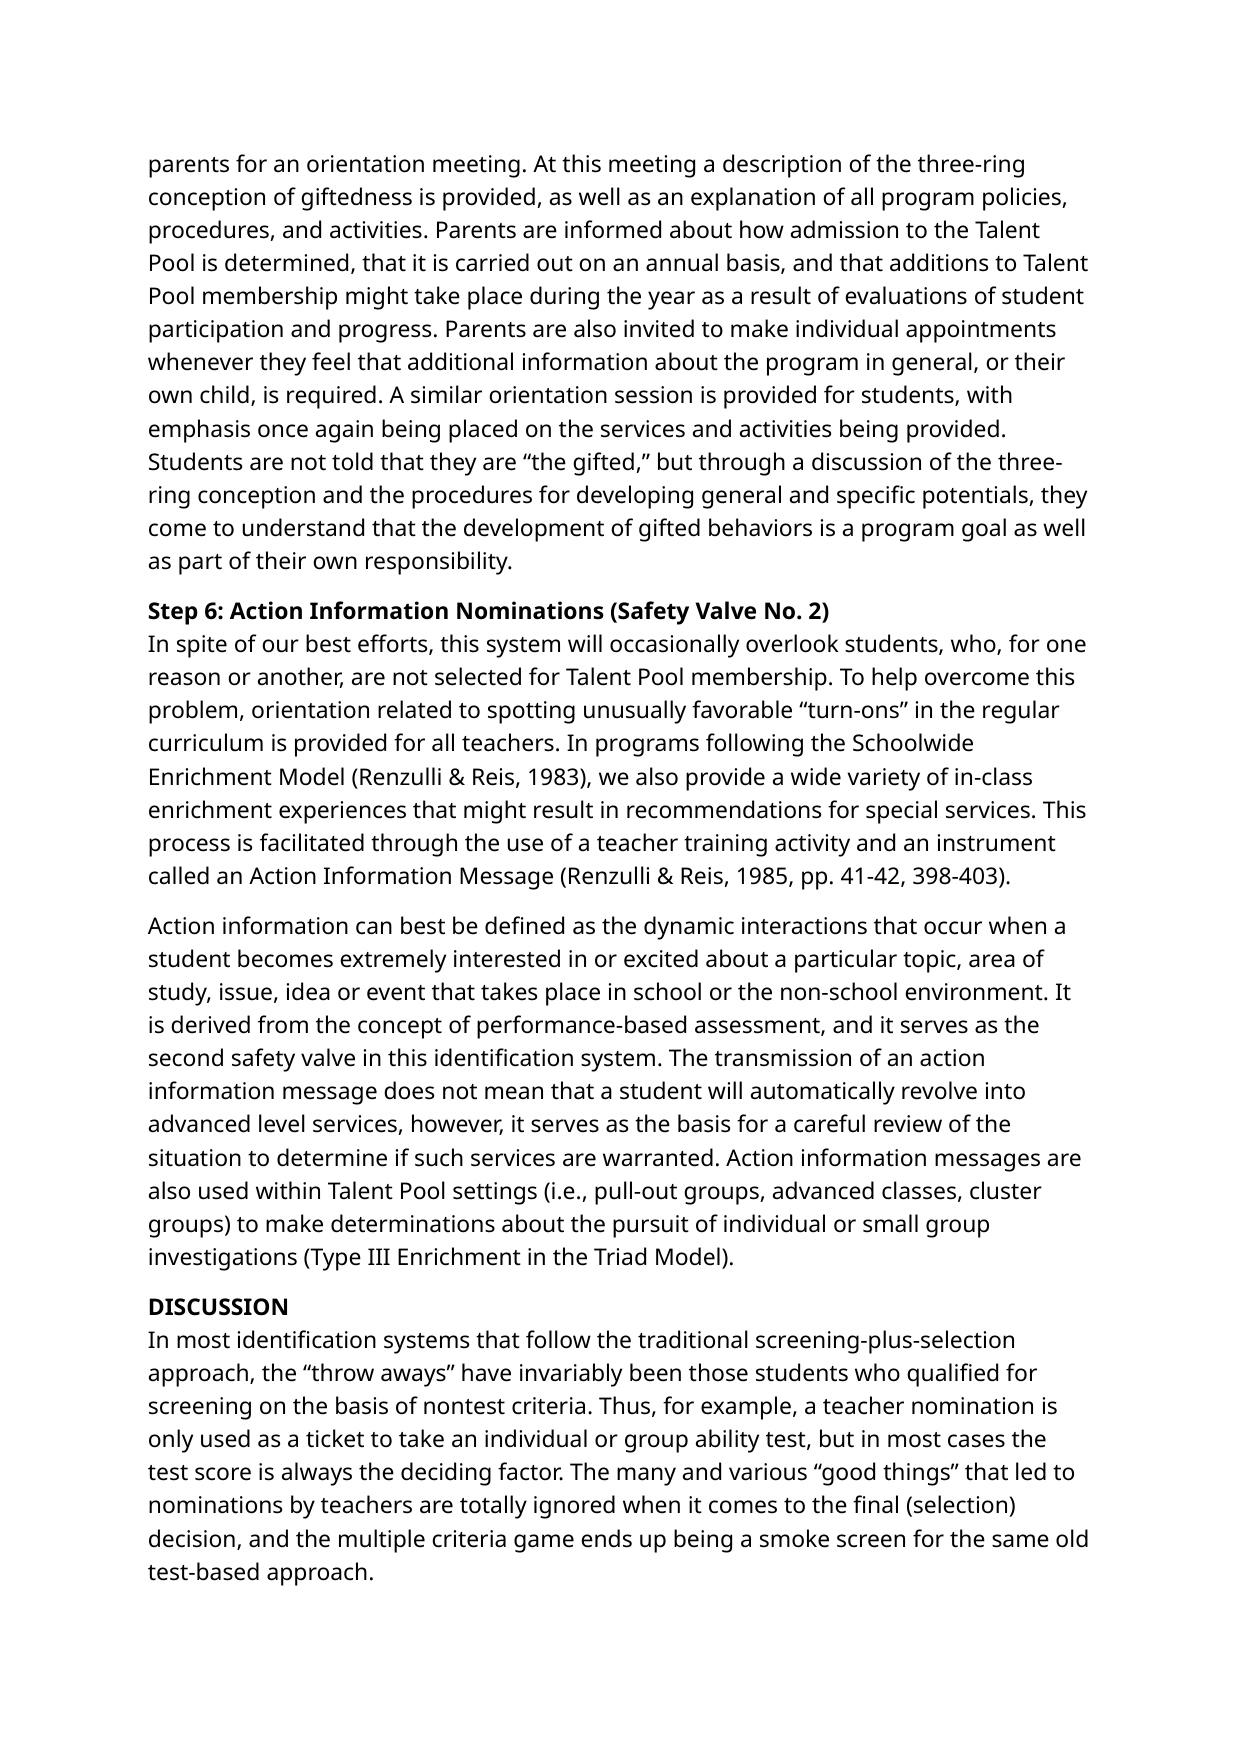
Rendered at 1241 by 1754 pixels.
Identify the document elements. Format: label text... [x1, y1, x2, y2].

text DISCUSSION In most identification systems that follow the traditional screening-plus-selection approach, the “throw aways” have invariably been those students who qualified for screening on the basis of nontest criteria. Thus, for example, a teacher nomination is only used as a ticket to take an individual or group ability test, but in most cases the test score is always the deciding factor. The many and various “good things” that led to nominations by teachers are totally ignored when it comes to the final (selection) decision, and the multiple criteria game ends up being a smoke screen for the same old test-based approach. [148, 1291, 1093, 1587]
text parents for an orientation meeting. At this meeting a description of the three-ring conception of giftedness is provided, as well as an explanation of all program policies, procedures, and activities. Parents are informed about how admission to the Talent Pool is determined, that it is carried out on an annual basis, and that additions to Talent Pool membership might take place during the year as a result of evaluations of student participation and progress. Parents are also invited to make individual appointments whenever they feel that additional information about the program in general, or their own child, is required. A similar orientation session is provided for students, with emphasis once again being placed on the services and activities being provided. Students are not told that they are “the gifted,” but through a discussion of the three-ring conception and the procedures for developing general and specific potentials, they come to understand that the development of gifted behaviors is a program goal as well as part of their own responsibility. [148, 148, 1093, 576]
text Step 6: Action Information Nominations (Safety Valve No. 2) In spite of our best efforts, this system will occasionally overlook students, who, for one reason or another, are not selected for Talent Pool membership. To help overcome this problem, orientation related to spotting unusually favorable “turn-ons” in the regular curriculum is provided for all teachers. In programs following the Schoolwide Enrichment Model (Renzulli & Reis, 1983), we also provide a wide variety of in-class enrichment experiences that might result in recommendations for special services. This process is facilitated through the use of a teacher training activity and an instrument called an Action Information Message (Renzulli & Reis, 1985, pp. 41-42, 398-403). [148, 595, 1093, 891]
text Action information can best be defined as the dynamic interactions that occur when a student becomes extremely interested in or excited about a particular topic, area of study, issue, idea or event that takes place in school or the non-school environment. It is derived from the concept of performance-based assessment, and it serves as the second safety valve in this identification system. The transmission of an action information message does not mean that a student will automatically revolve into advanced level services, however, it serves as the basis for a careful review of the situation to determine if such services are warranted. Action information messages are also used within Talent Pool settings (i.e., pull-out groups, advanced classes, cluster groups) to make determinations about the pursuit of individual or small group investigations (Type III Enrichment in the Triad Model). [148, 910, 1093, 1272]
